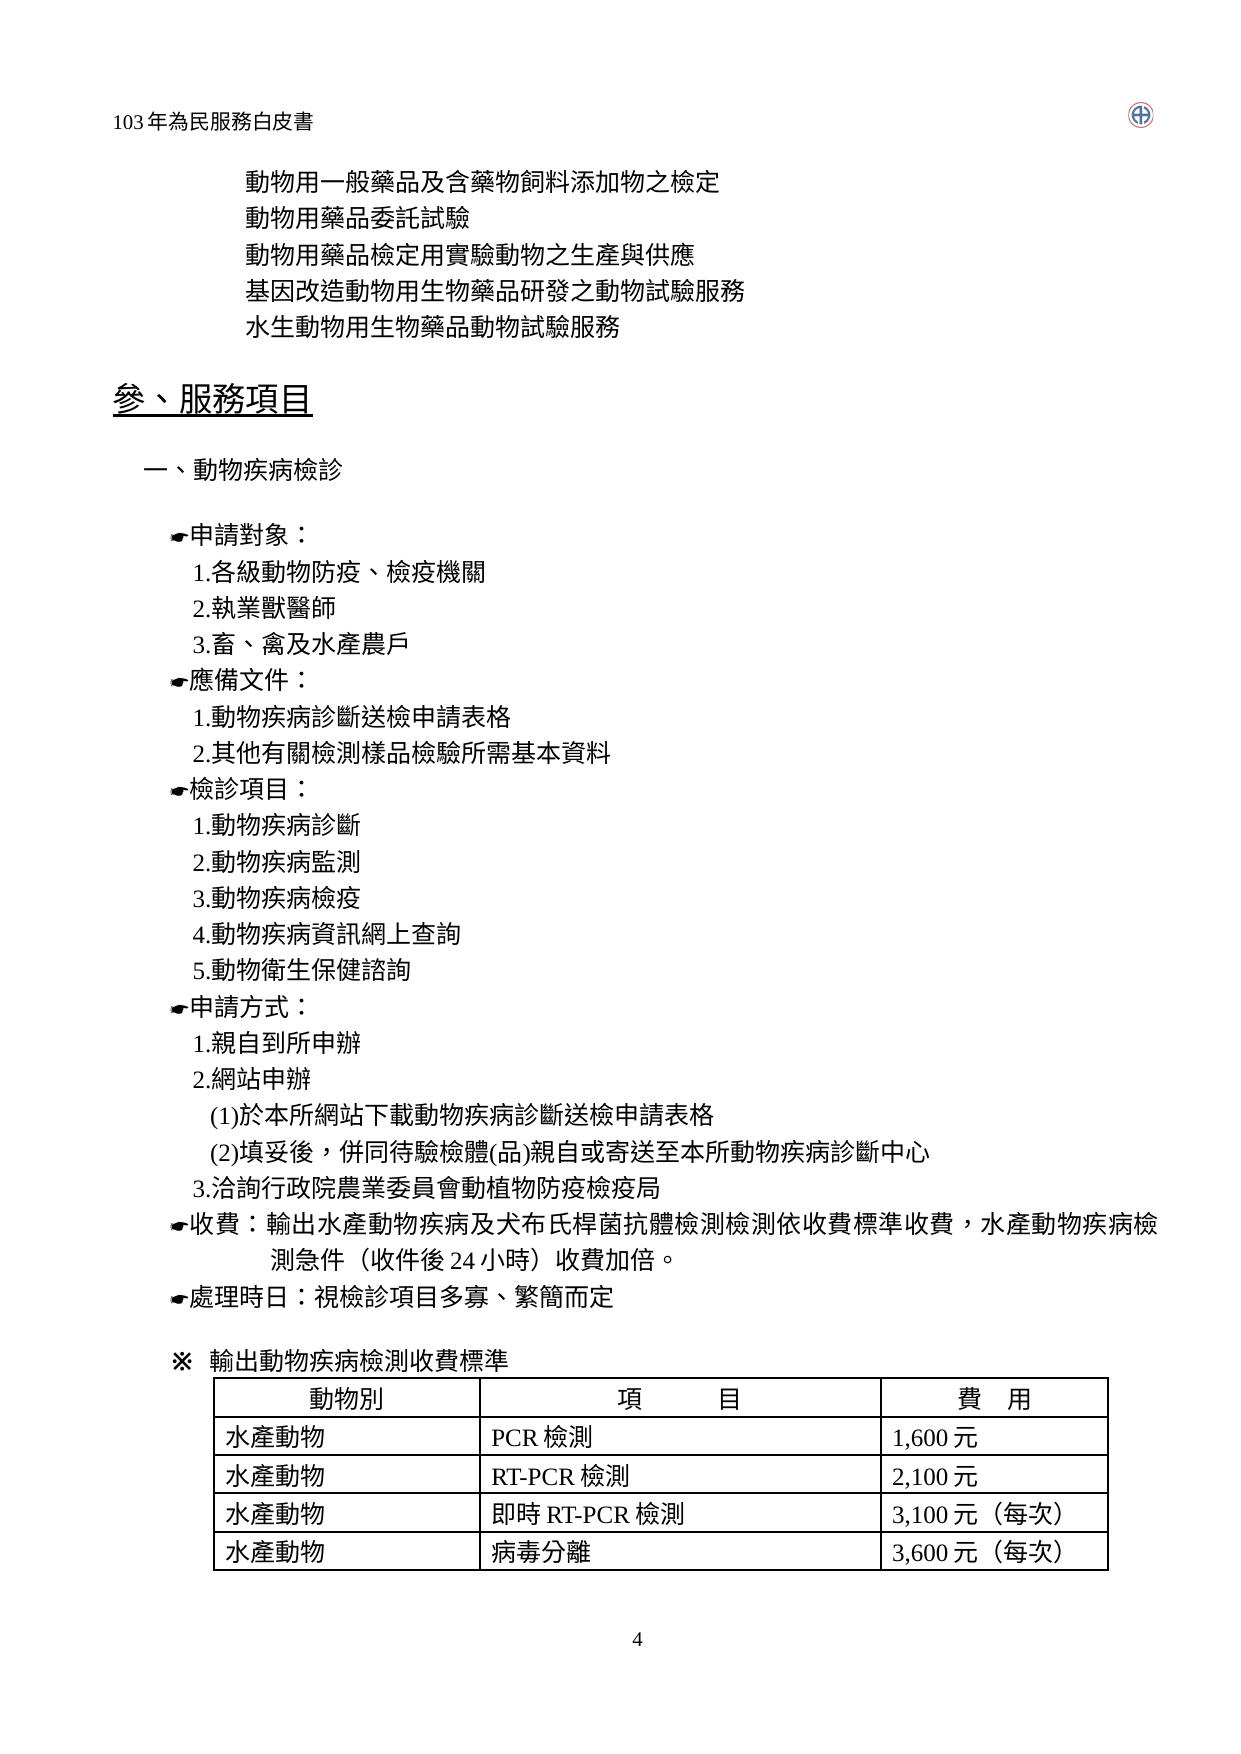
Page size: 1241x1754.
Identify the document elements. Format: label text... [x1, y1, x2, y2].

text 處理時日：視檢診項目多寡、繁簡而定 [170, 1277, 1162, 1313]
table_cell PCR檢測 [481, 1418, 880, 1454]
text 2.其他有關檢測樣品檢驗所需基本資料 [192, 733, 1162, 769]
text 參、服務項目 [112, 373, 1162, 421]
text 應備文件： [170, 661, 1162, 697]
text 動物用藥品委託試驗 [170, 199, 1162, 235]
text 2.執業獸醫師 [192, 588, 1162, 624]
text 動物用一般藥品及含藥物飼料添加物之檢定 [170, 163, 1162, 199]
table_cell 水產動物 [215, 1533, 479, 1569]
table_cell RT-PCR檢測 [481, 1456, 880, 1492]
text 2.動物疾病監測 [192, 842, 1162, 878]
text 一、動物疾病檢診 [143, 450, 1162, 487]
text (2)填妥後，併同待驗檢體(品)親自或寄送至本所動物疾病診斷中心 [210, 1132, 1162, 1168]
text 收費：輸出水產動物疾病及犬布氏桿菌抗體檢測檢測依收費標準收費，水產動物疾病檢測急件（收件後24小時）收費加倍。 [170, 1204, 1162, 1277]
text 1.動物疾病診斷送檢申請表格 [192, 697, 1162, 733]
text 申請對象： [170, 516, 1162, 552]
table_cell 水產動物 [215, 1418, 479, 1454]
table_header 項 目 [481, 1379, 880, 1416]
list 輸出動物疾病檢測收費標準 [171, 1341, 1162, 1377]
text 動物用藥品檢定用實驗動物之生產與供應 [170, 235, 1162, 271]
table_cell 水產動物 [215, 1456, 479, 1492]
table_header 動物別 [215, 1379, 479, 1416]
text 申請方式： [170, 987, 1162, 1023]
table_cell 病毒分離 [481, 1533, 880, 1569]
picture [1128, 102, 1154, 128]
text 1.親自到所申辦 [192, 1023, 1162, 1059]
text 3.洽詢行政院農業委員會動植物防疫檢疫局 [192, 1168, 1162, 1204]
table_cell 3,600元（每次） [882, 1533, 1107, 1569]
text (1)於本所網站下載動物疾病診斷送檢申請表格 [210, 1096, 1162, 1132]
text 水生動物用生物藥品動物試驗服務 [245, 308, 1162, 344]
text 5.動物衛生保健諮詢 [192, 951, 1162, 987]
table_cell 3,100元（每次） [882, 1494, 1107, 1531]
text 檢診項目： [170, 769, 1162, 806]
table_header 費 用 [882, 1379, 1107, 1416]
text 3.畜、禽及水產農戶 [192, 624, 1162, 661]
text 1.各級動物防疫、檢疫機關 [192, 552, 1162, 588]
text 1.動物疾病診斷 [192, 806, 1162, 842]
table_cell 即時RT-PCR檢測 [481, 1494, 880, 1531]
text 3.動物疾病檢疫 [192, 878, 1162, 914]
text 2.網站申辦 [192, 1059, 1162, 1096]
table_cell 水產動物 [215, 1494, 479, 1531]
text 基因改造動物用生物藥品研發之動物試驗服務 [170, 271, 1162, 308]
text 4.動物疾病資訊網上查詢 [192, 914, 1162, 951]
table_cell 2,100元 [882, 1456, 1107, 1492]
table_cell 1,600元 [882, 1418, 1107, 1454]
